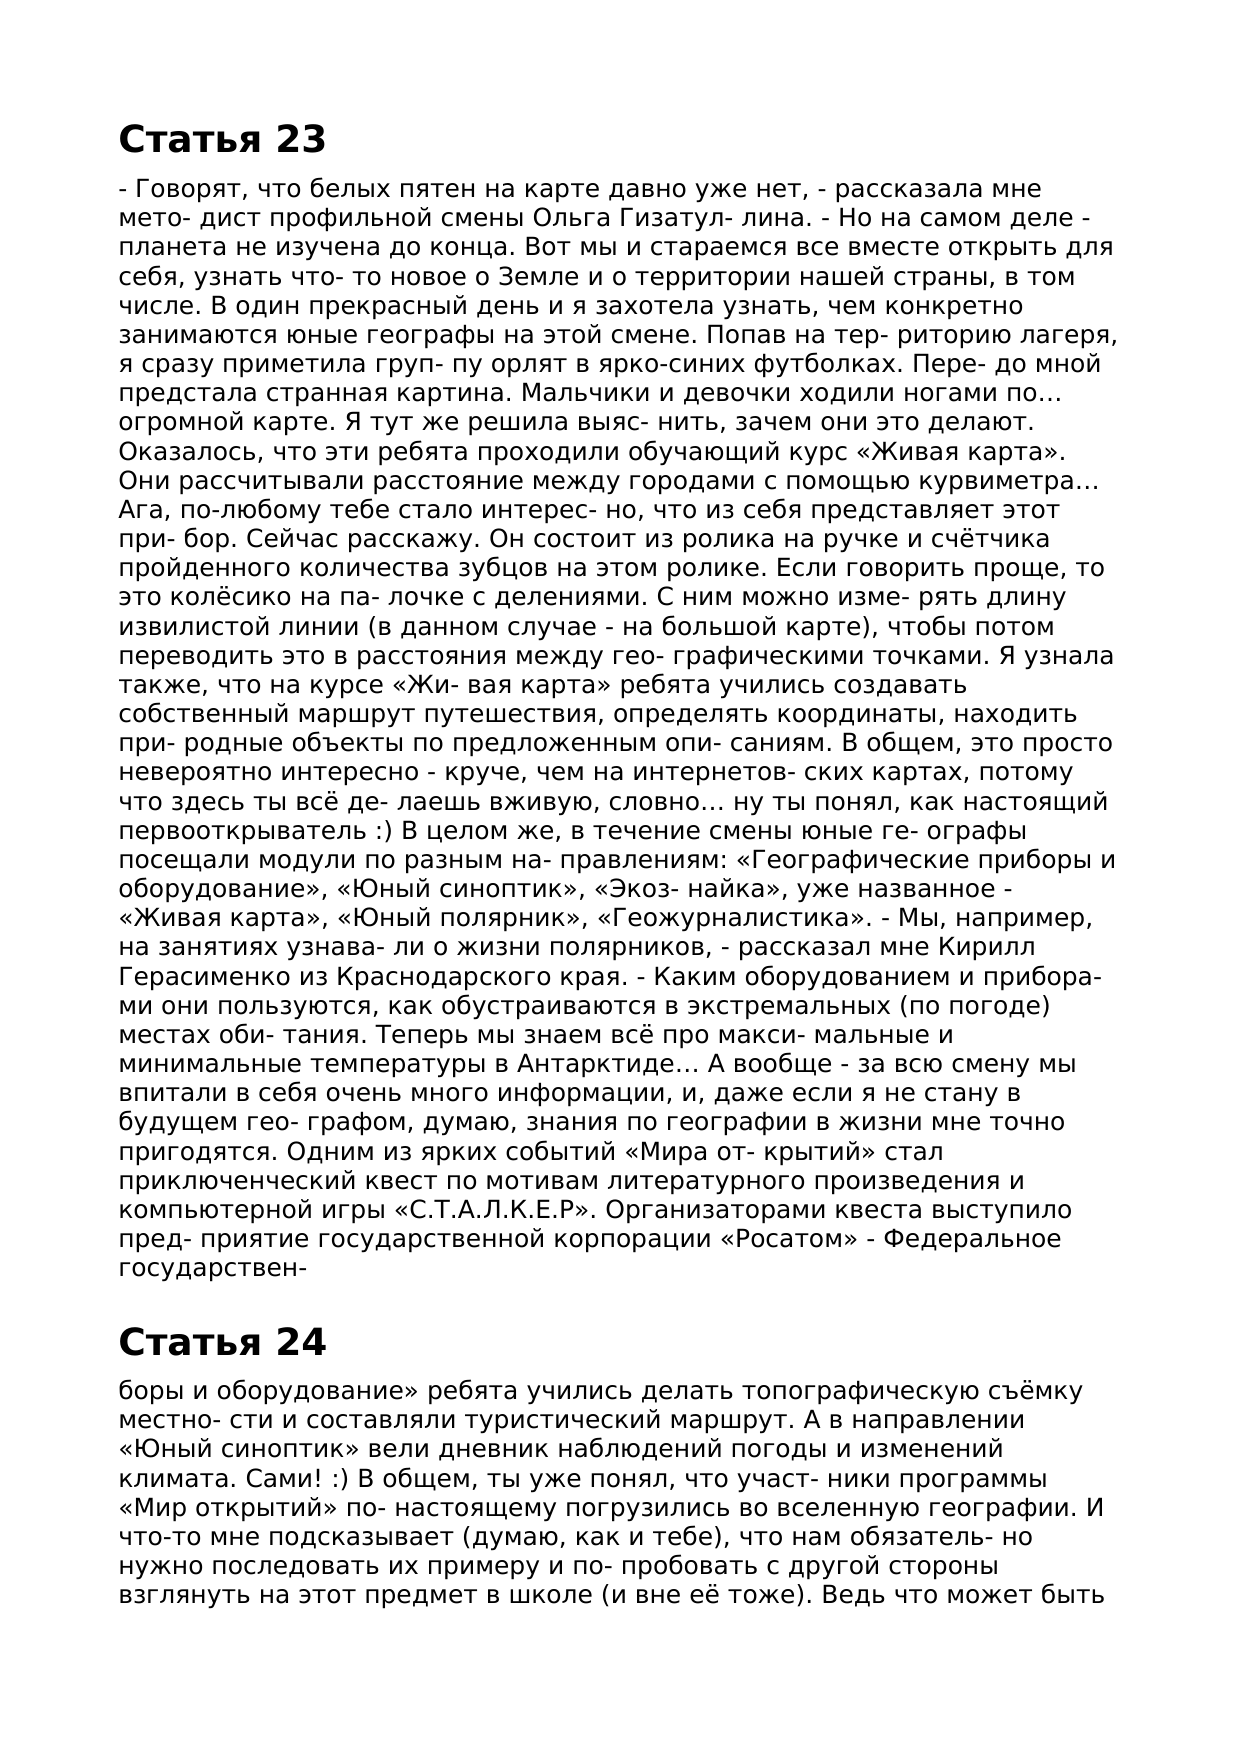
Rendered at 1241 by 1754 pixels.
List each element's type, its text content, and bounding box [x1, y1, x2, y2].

subtitle Статья 24 [118, 1320, 1122, 1364]
subtitle Статья 23 [118, 118, 1122, 162]
text - Говорят, что белых пятен на карте давно уже нет, - рассказала мне мето- дист профильной смены Ольга Гизатул- лина. - Но на самом деле - планета не изучена до конца. Вот мы и стараемся все вместе открыть для себя, узнать что- то новое о Земле и о территории нашей страны, в том числе. В один прекрасный день и я захотела узнать, чем конкретно занимаются юные географы на этой смене. Попав на тер- риторию лагеря, я сразу приметила груп- пу орлят в ярко-синих футболках. Пере- до мной предстала странная картина. Мальчики и девочки ходили ногами по… огромной карте. Я тут же решила выяс- нить, зачем они это делают. Оказалось, что эти ребята проходили обучающий курс «Живая карта». Они рассчитывали расстояние между городами с помощью курвиметра… Ага, по-любому тебе стало интерес- но, что из себя представляет этот при- бор. Сейчас расскажу. Он состоит из ролика на ручке и счётчика пройденного количества зубцов на этом ролике. Если говорить проще, то это колёсико на па- лочке с делениями. С ним можно изме- рять длину извилистой линии (в данном случае - на большой карте), чтобы потом переводить это в расстояния между гео- графическими точками. Я узнала также, что на курсе «Жи- вая карта» ребята учились создавать собственный маршрут путешествия, определять координаты, находить при- родные объекты по предложенным опи- саниям. В общем, это просто невероятно интересно - круче, чем на интернетов- ских картах, потому что здесь ты всё де- лаешь вживую, словно… ну ты понял, как настоящий первооткрыватель :) В целом же, в течение смены юные ге- ографы посещали модули по разным на- правлениям: «Географические приборы и оборудование», «Юный синоптик», «Экоз- найка», уже названное - «Живая карта», «Юный полярник», «Геожурналистика». - Мы, например, на занятиях узнава- ли о жизни полярников, - рассказал мне Кирилл Герасименко из Краснодарского края. - Каким оборудованием и прибора- ми они пользуются, как обустраиваются в экстремальных (по погоде) местах оби- тания. Теперь мы знаем всё про макси- мальные и минимальные температуры в Антарктиде… А вообще - за всю смену мы впитали в себя очень много информации, и, даже если я не стану в будущем гео- графом, думаю, знания по географии в жизни мне точно пригодятся. Одним из ярких событий «Мира от- крытий» стал приключенческий квест по мотивам литературного произведения и компьютерной игры «С.Т.А.Л.К.Е.Р». Организаторами квеста выступило пред- приятие государственной корпорации «Росатом» - Федеральное государствен- [118, 174, 1122, 1283]
text боры и оборудование» ребята учились делать топографическую съёмку местно- сти и составляли туристический маршрут. А в направлении «Юный синоптик» вели дневник наблюдений погоды и изменений климата. Сами! :) В общем, ты уже понял, что участ- ники программы «Мир открытий» по- настоящему погрузились во вселенную географии. И что-то мне подсказывает (думаю, как и тебе), что нам обязатель- но нужно последовать их примеру и по- пробовать с другой стороны взглянуть на этот предмет в школе (и вне её тоже). Ведь что может быть [118, 1376, 1122, 1609]
